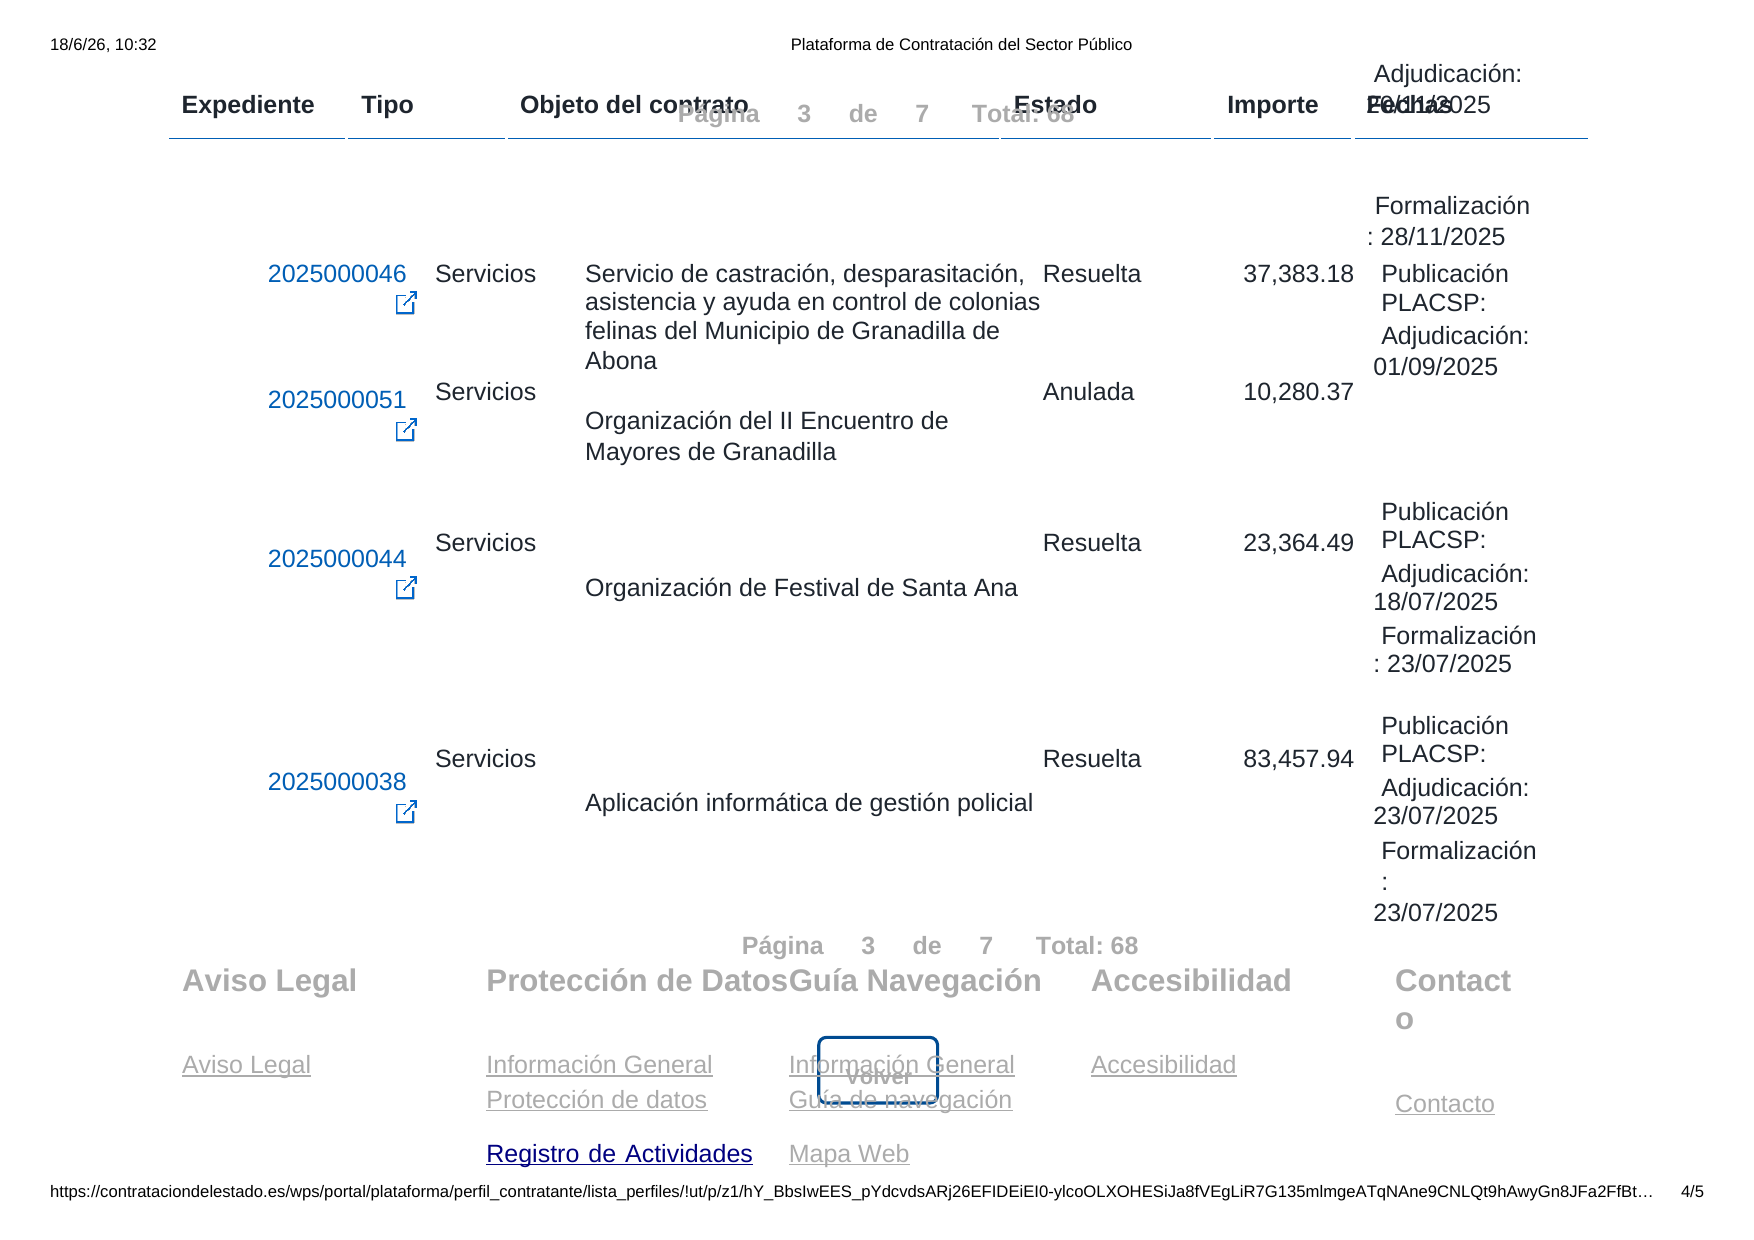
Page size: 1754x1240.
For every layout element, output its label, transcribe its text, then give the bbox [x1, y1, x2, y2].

table_cell Página 3 de 7 Total: 68 [585, 890, 1243, 962]
table_header [521, 59, 1012, 99]
table_cell Protección de Datos Información General Protección de datos Registro de Actividades [486, 962, 788, 1181]
table_header 37,383.18 10,280.37 23,364.49 83,457.94 [1243, 259, 1373, 962]
table_header Adjudicación: 20/11/2025 [1366, 59, 1537, 138]
table_header 2025000071 2025000066 2025000061 2025000045 [182, 59, 362, 191]
table_header 2025000046 2025000051 2025000044 2025000038 [268, 259, 435, 962]
table_cell [1522, 962, 1537, 1181]
table_header Servicios Suministros Servicios Servicios [362, 59, 521, 191]
table_cell Página 3 de 7 Total: 68 [521, 99, 1226, 191]
table_header 8,900.00 35,539.27 37,383.18 88,785.05 [1226, 59, 1366, 191]
table_header Resuelta Anulada Resuelta Resuelta [1043, 259, 1243, 890]
table_header Servicios Servicios Servicios Servicios [435, 259, 585, 962]
table_header [1366, 139, 1537, 191]
table_cell Guía Navegación Información General Guía de navegación Mapa Web [789, 962, 1091, 1181]
table_cell [182, 890, 268, 962]
table_cell Accesibilidad Accesibilidad [1091, 962, 1395, 1181]
text Formalización: 28/11/2025 [1367, 191, 1537, 250]
table_header [182, 259, 268, 890]
table_header [1012, 59, 1226, 99]
table_cell Aviso Legal Aviso Legal [182, 962, 486, 1181]
table_header Publicación PLACSP: Adjudicación: 01/09/2025 Publicación PLACSP: Adjudicación: 18/07/2025 Formalización: 23/07/2025 Publicación PLACSP: Adjudicación: 23/07/2025 Formalización: 23/07/2025 [1373, 259, 1537, 962]
table_cell Contacto Contacto [1395, 962, 1522, 1181]
table_header Servicio de castración, desparasitación, asistencia y ayuda en control de colonias felinas del Municipio de Granadilla de Abona Organización del II Encuentro de Mayores de Granadilla Organización de Festival de Santa Ana Aplicación informática de gestión policial [585, 259, 1043, 890]
